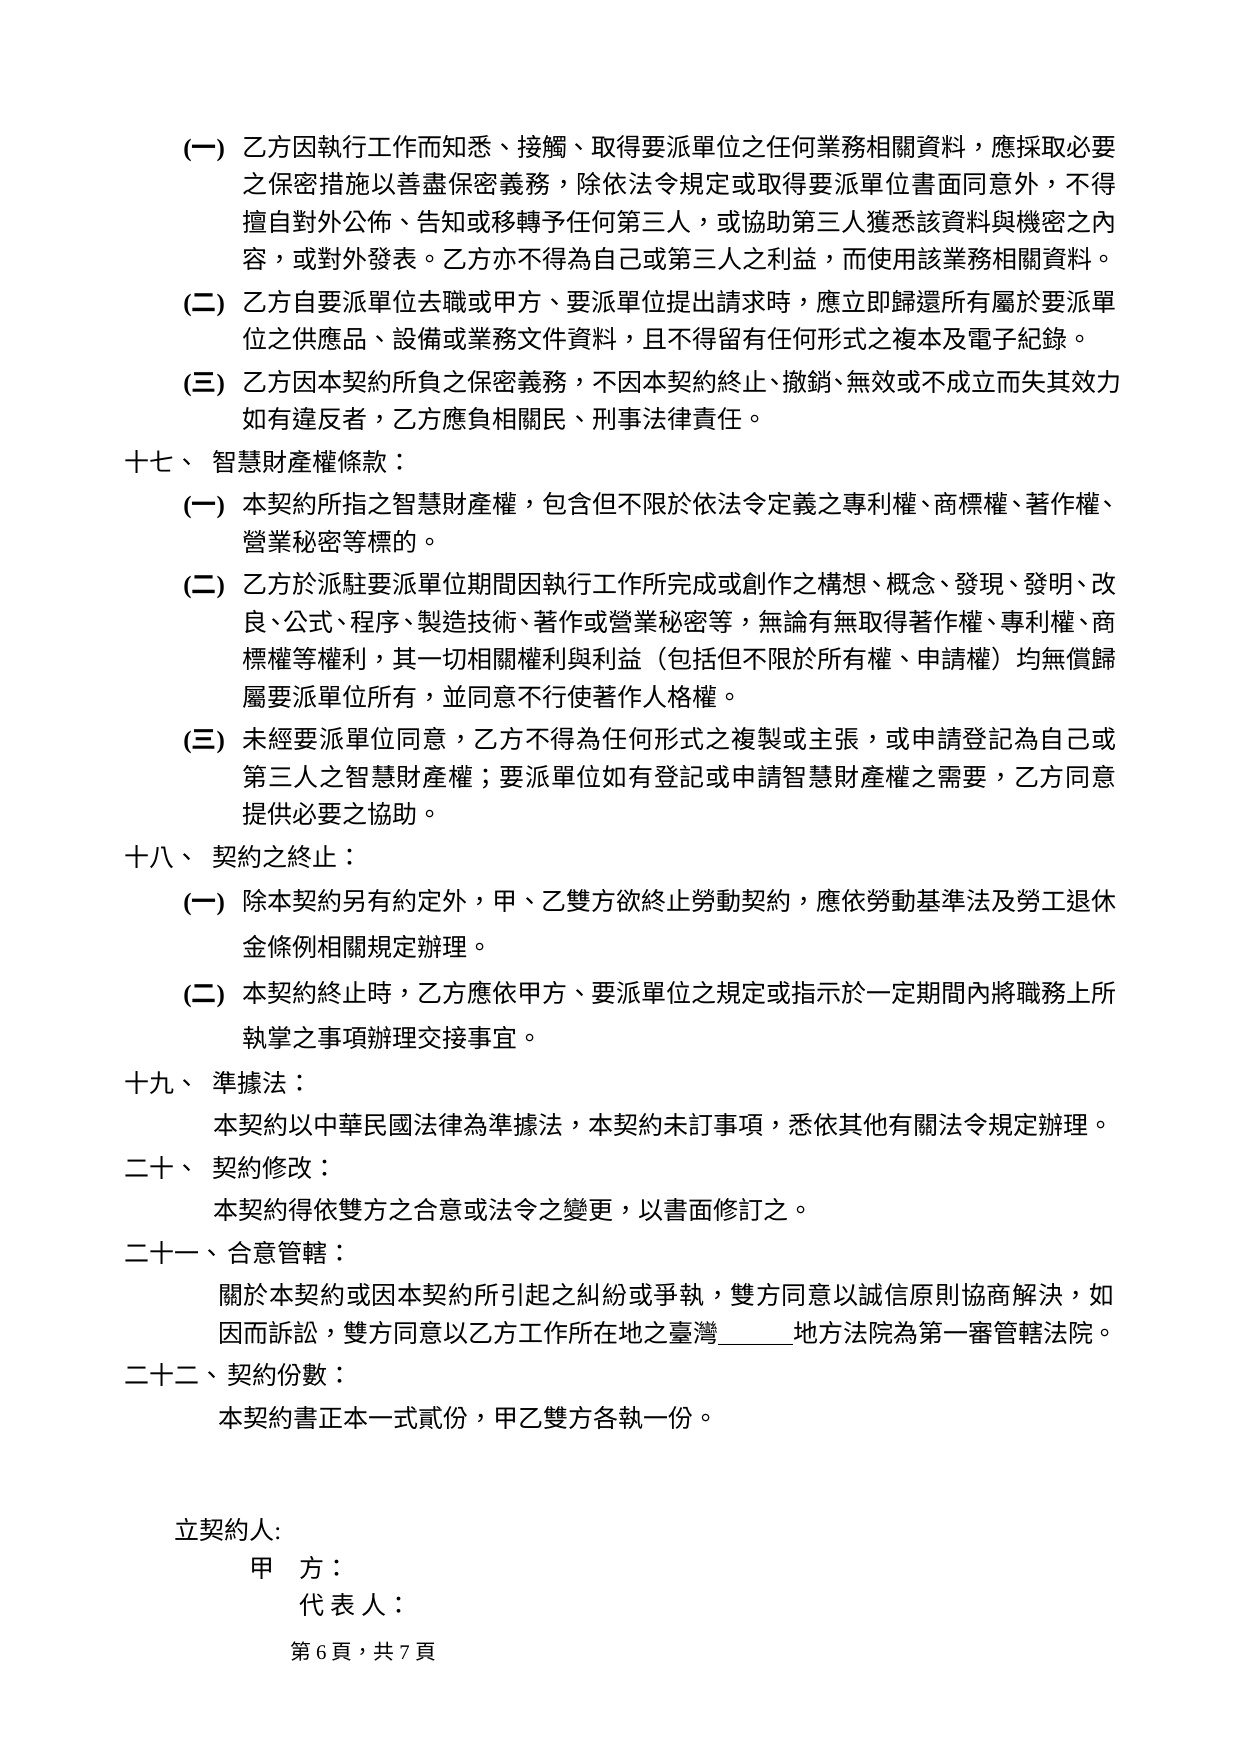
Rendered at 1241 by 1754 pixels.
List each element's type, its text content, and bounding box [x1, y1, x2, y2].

list 契約之終止： [124, 836, 1116, 874]
text 本契約得依雙方之合意或法令之變更，以書面修訂之。 [213, 1189, 1116, 1227]
text 本契約書正本一式貳份，甲乙雙方各執一份。 [218, 1397, 1116, 1434]
list 契約修改： [124, 1147, 1116, 1184]
text 立契約人: [174, 1509, 1116, 1547]
list 契約份數： [124, 1354, 1116, 1392]
list 乙方因本契約所負之保密義務，不因本契約終止、撤銷、無效或不成立而失其效力。如有違反者，乙方應負相關民、刑事法律責任。 [183, 361, 1116, 436]
list 除本契約另有約定外，甲、乙雙方欲終止勞動契約，應依勞動基準法及勞工退休金條例相關規定辦理。 [183, 874, 1116, 965]
text 甲 方： [174, 1547, 1116, 1584]
list 智慧財產權條款： [124, 441, 1116, 479]
list 乙方因執行工作而知悉、接觸、取得要派單位之任何業務相關資料，應採取必要之保密措施以善盡保密義務，除依法令規定或取得要派單位書面同意外，不得擅自對外公佈、告知或移轉予任何第三人，或協助第三人獲悉該資料與機密之內容，或對外發表。乙方亦不得為自己或第三人之利益，而使用該業務相關資料。 [183, 126, 1116, 276]
list 本契約所指之智慧財產權，包含但不限於依法令定義之專利權、商標權、著作權、營業秘密等標的。 [183, 484, 1116, 559]
list 未經要派單位同意，乙方不得為任何形式之複製或主張，或申請登記為自己或第三人之智慧財產權；要派單位如有登記或申請智慧財產權之需要，乙方同意提供必要之協助。 [183, 719, 1116, 831]
list 乙方於派駐要派單位期間因執行工作所完成或創作之構想、概念、發現、發明、改良、公式、程序、製造技術、著作或營業秘密等，無論有無取得著作權、專利權、商標權等權利，其一切相關權利與利益（包括但不限於所有權、申請權）均無償歸屬要派單位所有，並同意不行使著作人格權。 [183, 564, 1116, 714]
list 本契約終止時，乙方應依甲方、要派單位之規定或指示於一定期間內將職務上所執掌之事項辦理交接事宜。 [183, 965, 1116, 1057]
list 準據法： [124, 1062, 1116, 1099]
text 本契約以中華民國法律為準據法，本契約未訂事項，悉依其他有關法令規定辦理。 [213, 1104, 1116, 1142]
list 合意管轄： [124, 1232, 1116, 1269]
text 關於本契約或因本契約所引起之糾紛或爭執，雙方同意以誠信原則協商解決，如因而訴訟，雙方同意以乙方工作所在地之臺灣＿＿＿地方法院為第一審管轄法院。 [218, 1274, 1116, 1349]
text 代 表 人： [174, 1584, 1116, 1622]
list 乙方自要派單位去職或甲方、要派單位提出請求時，應立即歸還所有屬於要派單位之供應品、設備或業務文件資料，且不得留有任何形式之複本及電子紀錄。 [183, 281, 1116, 356]
